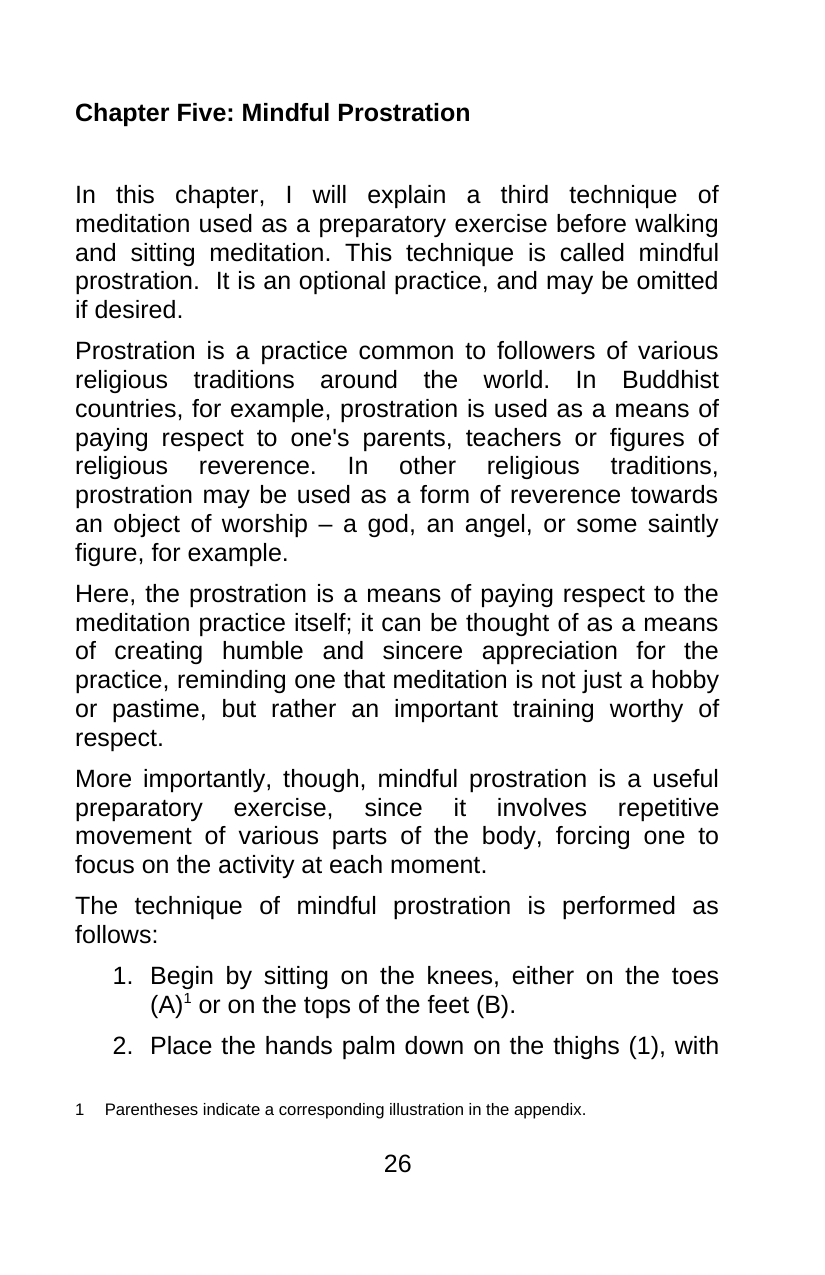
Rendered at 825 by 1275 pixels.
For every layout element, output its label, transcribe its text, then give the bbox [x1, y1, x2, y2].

text In this chapter, I will explain a third technique of meditation used as a preparatory exercise before walking and sitting meditation. This technique is called mindful prostration. It is an optional practice, and may be omitted if desired. [75, 180, 720, 324]
text Prostration is a practice common to followers of various religious traditions around the world. In Buddhist countries, for example, prostration is used as a means of paying respect to one's parents, teachers or figures of religious reverence. In other religious traditions, prostration may be used as a form of reverence towards an object of worship – a god, an angel, or some saintly figure, for example. [75, 336, 720, 566]
list Place the hands palm down on the thighs (1), with [112, 1031, 720, 1060]
text The technique of mindful prostration is performed as follows: [75, 891, 720, 949]
list Begin by sitting on the knees, either on the toes (A) or on the tops of the feet (B). [112, 961, 720, 1019]
list Parentheses indicate a corresponding illustration in the appendix. [75, 1100, 720, 1119]
text Here, the prostration is a means of paying respect to the meditation practice itself; it can be thought of as a means of creating humble and sincere appreciation for the practice, reminding one that meditation is not just a hobby or pastime, but rather an important training worthy of respect. [75, 579, 720, 751]
subtitle Chapter Five: Mindful Prostration [75, 97, 720, 126]
text More importantly, though, mindful prostration is a useful preparatory exercise, since it involves repetitive movement of various parts of the body, forcing one to focus on the activity at each moment. [75, 764, 720, 879]
